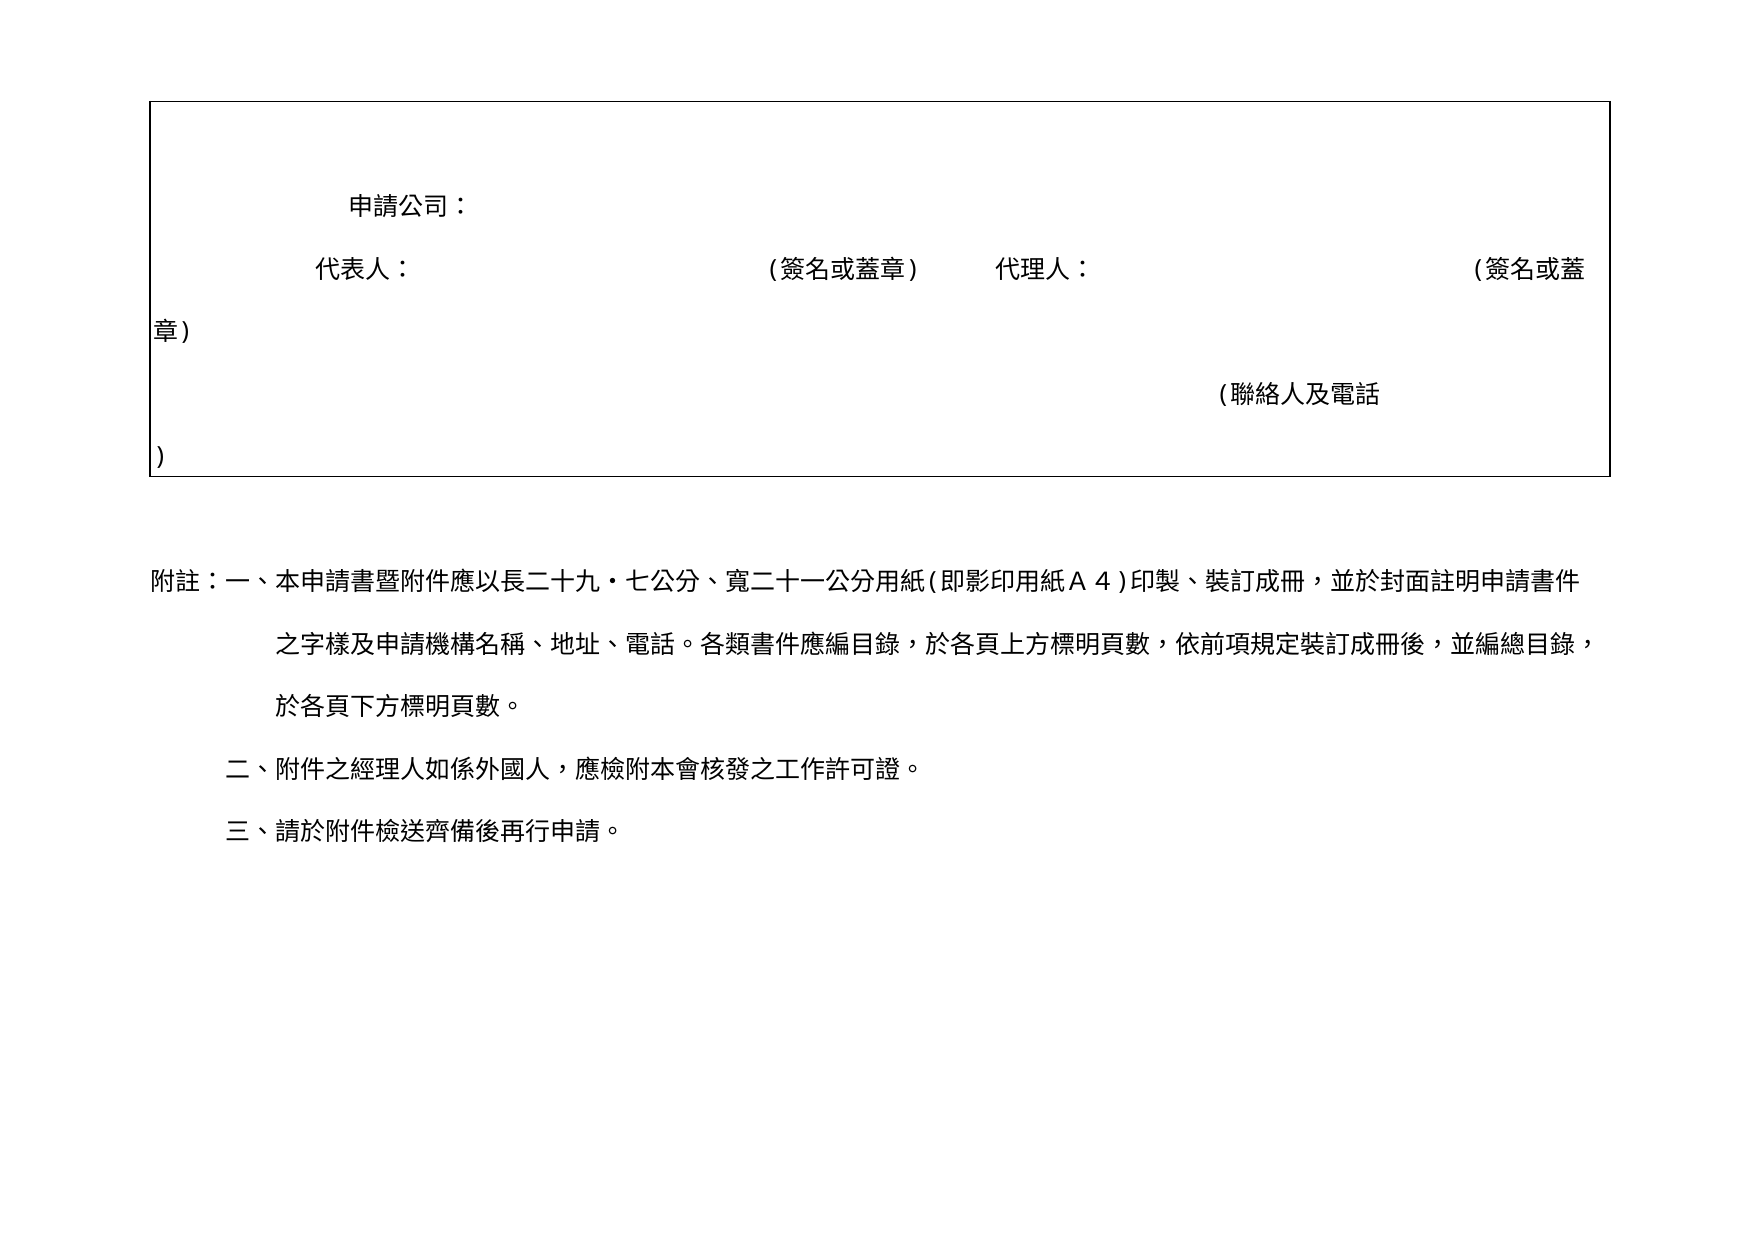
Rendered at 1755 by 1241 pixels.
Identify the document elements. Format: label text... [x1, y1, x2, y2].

text 三、請於附件檢送齊備後再行申請。 [150, 788, 1604, 851]
text 二、附件之經理人如係外國人，應檢附本會核發之工作許可證。 [225, 726, 1604, 788]
text 附註：一、本申請書暨附件應以長二十九‧七公分、寬二十一公分用紙(即影印用紙Ａ４)印製、裝訂成冊，並於封面註明申請書件之字樣及申請機構名稱、地址、電話。各類書件應編目錄，於各頁上方標明頁數，依前項規定裝訂成冊後，並編總目錄，於各頁下方標明頁數。 [150, 538, 1604, 726]
table_cell 申請公司： 代表人： (簽名或蓋章) 代理人： (簽名或蓋章) (聯絡人及電話 ) [151, 102, 1609, 476]
